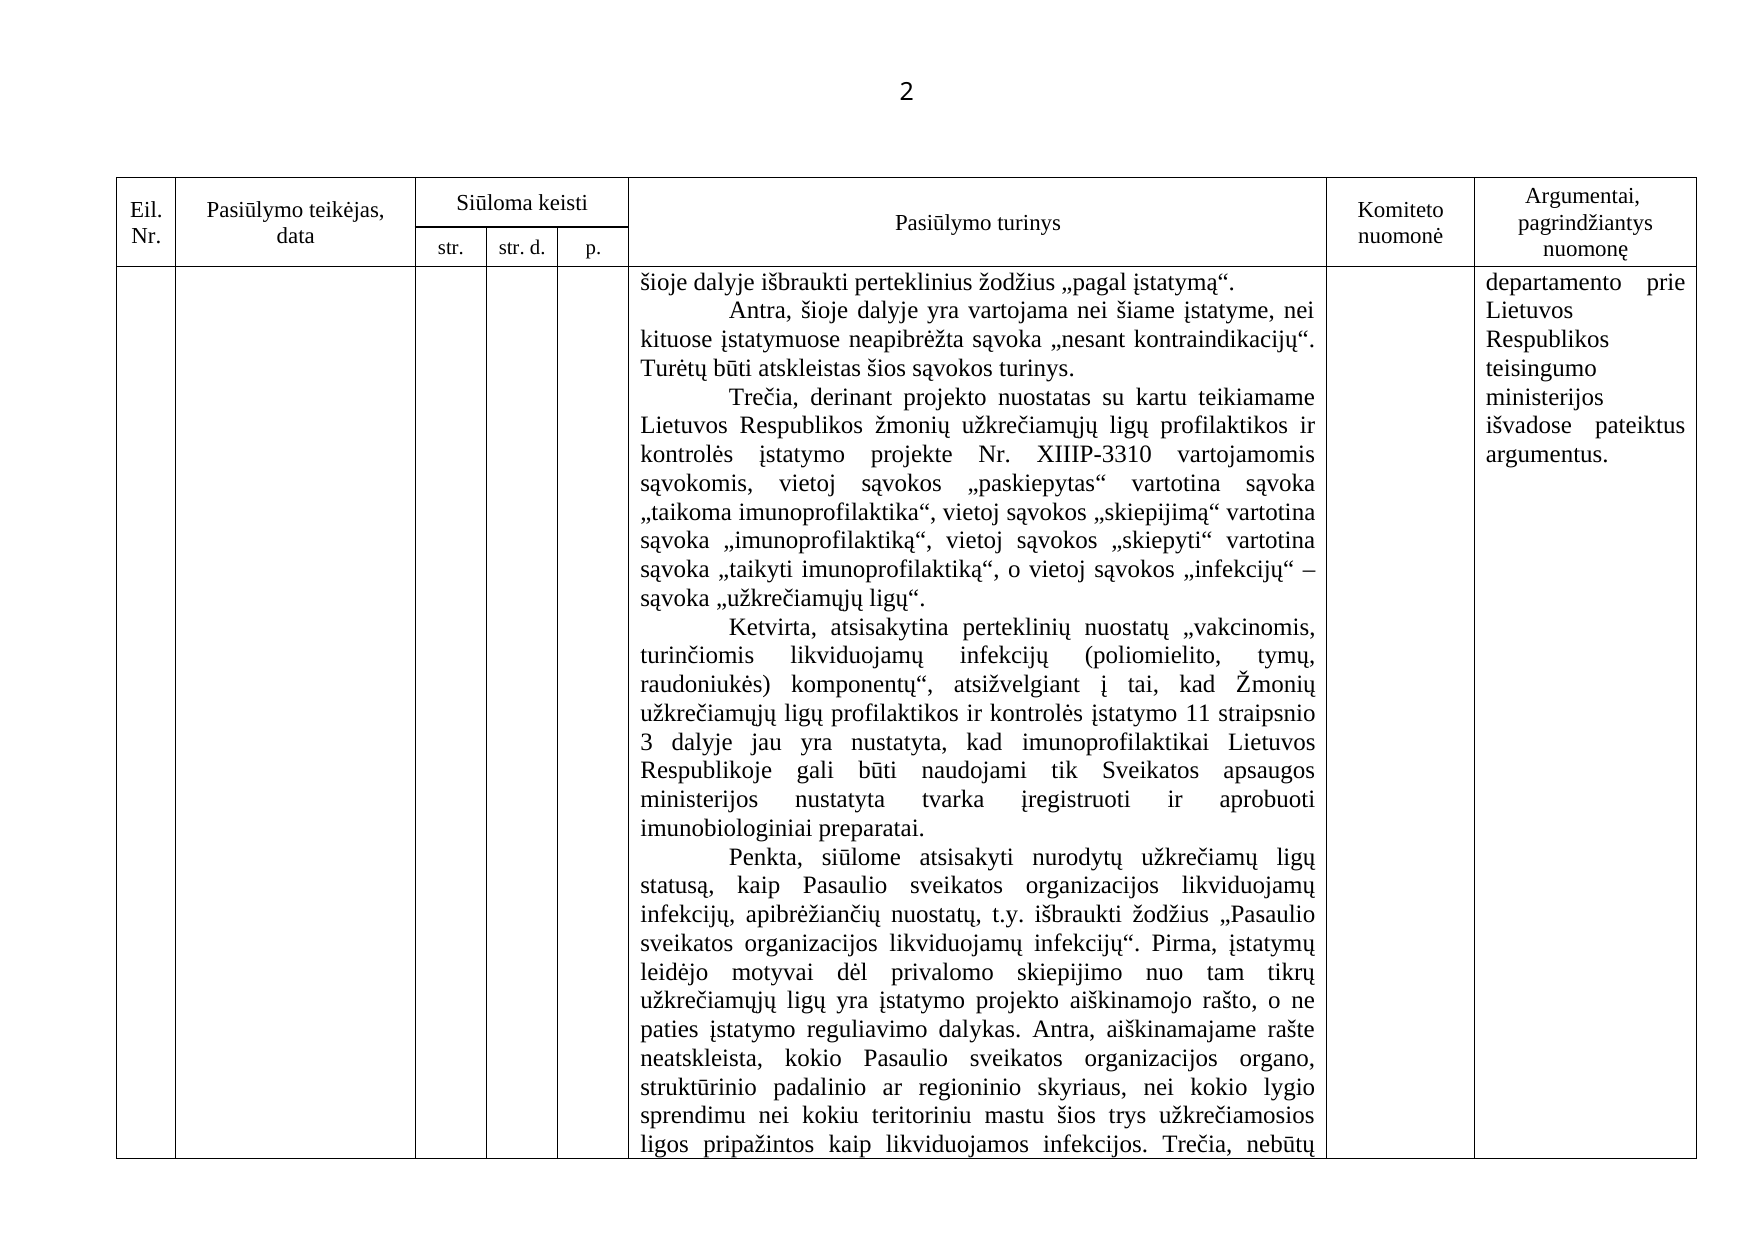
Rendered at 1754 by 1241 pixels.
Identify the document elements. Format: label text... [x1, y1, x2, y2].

table_header Siūloma keisti [416, 178, 628, 226]
table_cell [1327, 267, 1474, 1158]
table_cell p. [558, 228, 628, 266]
table_cell [117, 267, 175, 1158]
table_header Komiteto nuomonė [1327, 178, 1474, 266]
table_cell [487, 267, 557, 1158]
table_header Argumentai, pagrindžiantys nuomonę [1475, 178, 1696, 266]
table_cell šioje dalyje išbraukti perteklinius žodžius „pagal įstatymą“. Antra, šioje dalyje yra vartojama nei šiame įstatyme, nei kituose įstatymuose neapibrėžta sąvoka „nesant kontraindikacijų“. Turėtų būti atskleistas šios sąvokos turinys. Trečia, derinant projekto nuostatas su kartu teikiamame Lietuvos Respublikos žmonių užkrečiamųjų ligų profilaktikos ir kontrolės įstatymo projekte Nr. XIIIP-3310 vartojamomis sąvokomis, vietoj sąvokos „paskiepytas“ vartotina sąvoka „taikoma imunoprofilaktika“, vietoj sąvokos „skiepijimą“ vartotina sąvoka „imunoprofilaktiką“, vietoj sąvokos „skiepyti“ vartotina sąvoka „taikyti imunoprofilaktiką“, o vietoj sąvokos „infekcijų“ – sąvoka „užkrečiamųjų ligų“. Ketvirta, atsisakytina perteklinių nuostatų „vakcinomis, turinčiomis likviduojamų infekcijų (poliomielito, tymų, raudoniukės) komponentų“, atsižvelgiant į tai, kad Žmonių užkrečiamųjų ligų profilaktikos ir kontrolės įstatymo 11 straipsnio 3 dalyje jau yra nustatyta, kad imunoprofilaktikai Lietuvos Respublikoje gali būti naudojami tik Sveikatos apsaugos ministerijos nustatyta tvarka įregistruoti ir aprobuoti imunobiologiniai preparatai. Penkta, siūlome atsisakyti nurodytų užkrečiamų ligų statusą, kaip Pasaulio sveikatos organizacijos likviduojamų infekcijų, apibrėžiančių nuostatų, t.y. išbraukti žodžius „Pasaulio sveikatos organizacijos likviduojamų infekcijų“. Pirma, įstatymų leidėjo motyvai dėl privalomo skiepijimo nuo tam tikrų užkrečiamųjų ligų yra įstatymo projekto aiškinamojo rašto, o ne paties įstatymo reguliavimo dalykas. Antra, aiškinamajame rašte neatskleista, kokio Pasaulio sveikatos organizacijos organo, struktūrinio padalinio ar regioninio skyriaus, nei kokio lygio sprendimu nei kokiu teritoriniu mastu šios trys užkrečiamosios ligos pripažintos kaip likviduojamos infekcijos. Trečia, nebūtų [629, 267, 1326, 1158]
table_cell str. [416, 228, 486, 266]
table_cell [558, 267, 628, 1158]
table_header Pasiūlymo teikėjas, data [176, 178, 415, 266]
table_cell departamento prie Lietuvos Respublikos teisingumo ministerijos išvadose pateiktus argumentus. [1475, 267, 1696, 1158]
table_cell [416, 267, 486, 1158]
table_header Eil. Nr. [117, 178, 175, 266]
table_header Pasiūlymo turinys [629, 178, 1326, 266]
table_cell str. d. [487, 228, 557, 266]
table_cell [176, 267, 415, 1158]
